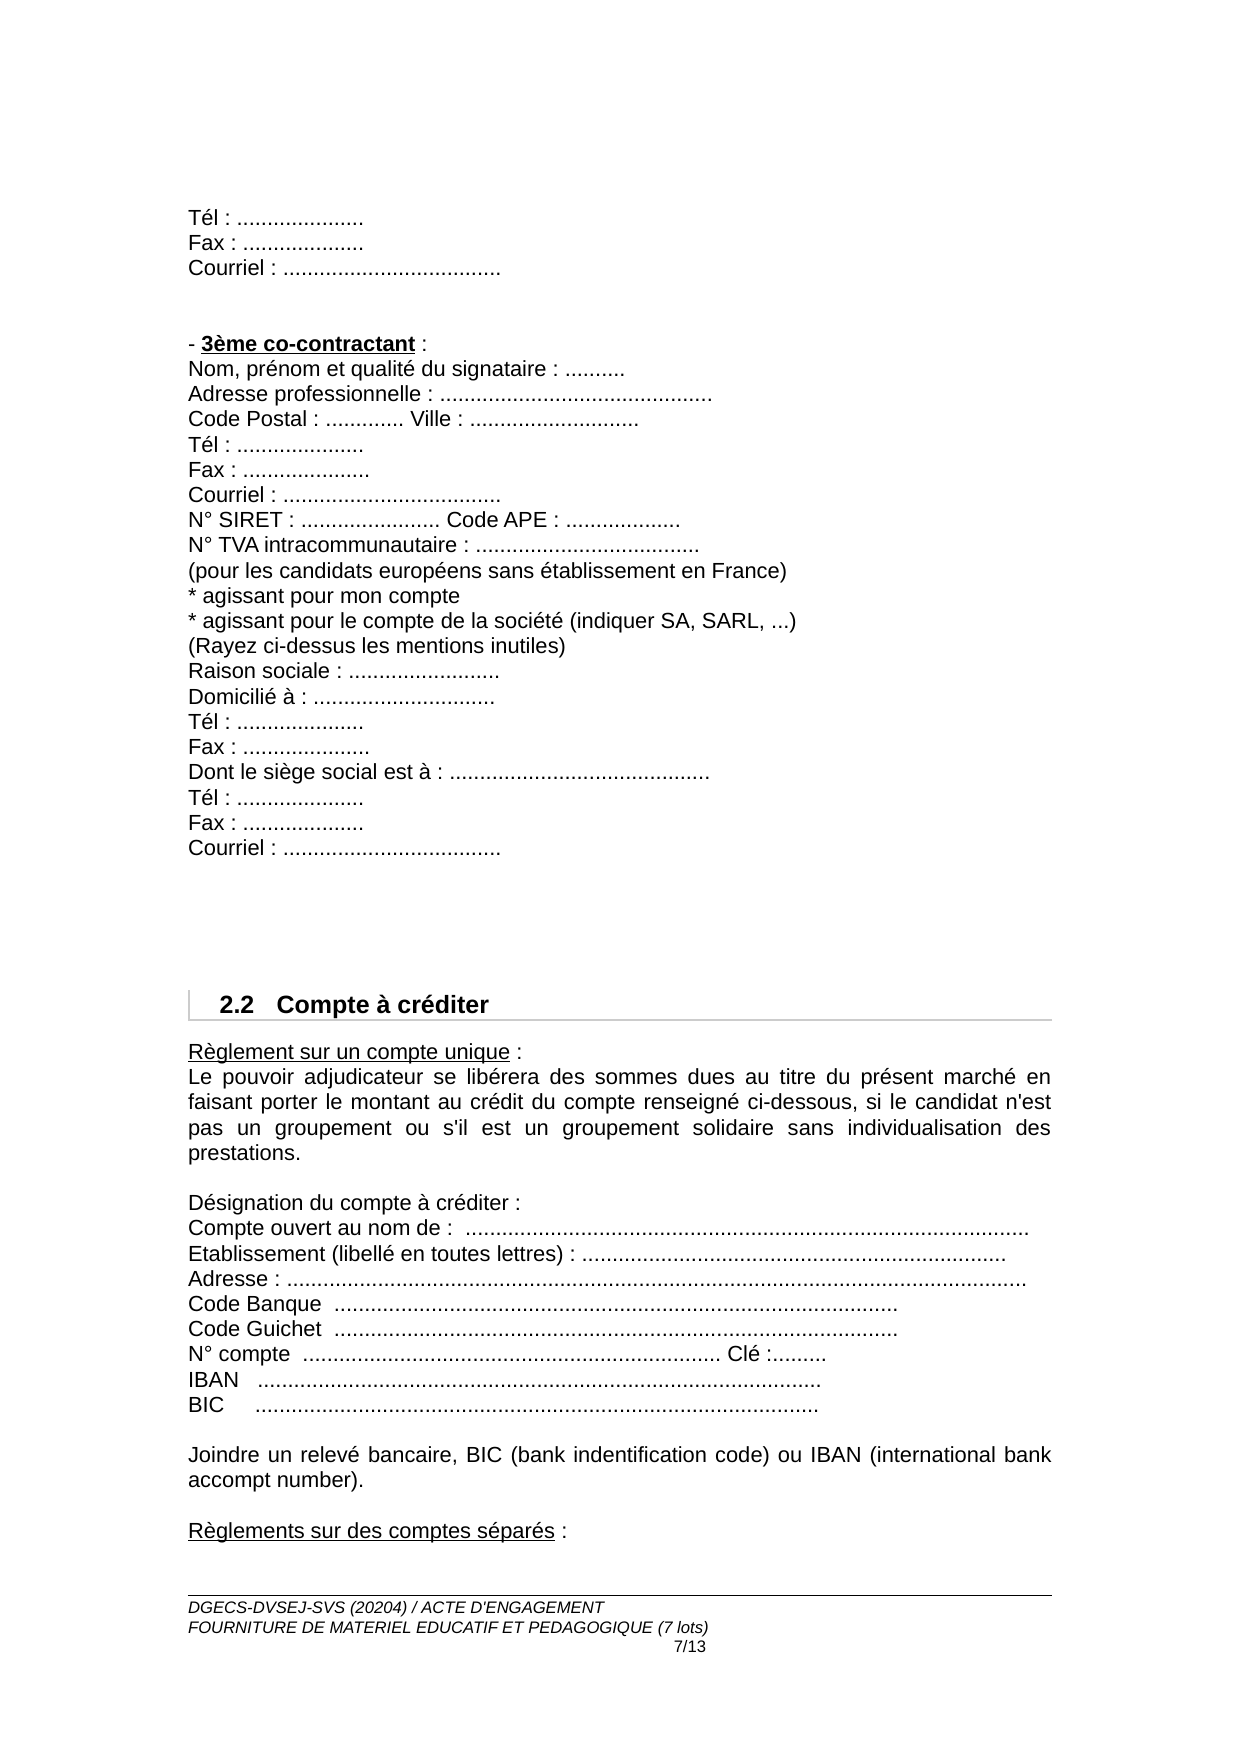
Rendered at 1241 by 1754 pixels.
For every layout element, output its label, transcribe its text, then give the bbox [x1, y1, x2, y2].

text Domicilié à : .............................. [188, 683, 1052, 709]
text BIC ............................................................................................. [188, 1392, 1052, 1417]
text Courriel : .................................... [188, 835, 1052, 860]
text Dont le siège social est à : ........................................... [188, 759, 1052, 784]
text Fax : ..................... [188, 734, 1052, 759]
text Règlement sur un compte unique : [188, 1039, 1052, 1064]
text Code Guichet ............................................................................................. [188, 1316, 1052, 1341]
text Fax : .................... [188, 230, 1052, 255]
text Code Postal : ............. Ville : ............................ [188, 406, 1052, 431]
text N° TVA intracommunautaire : ..................................... [188, 532, 1052, 557]
text Nom, prénom et qualité du signataire : .......... [188, 356, 1052, 381]
text * agissant pour mon compte [188, 583, 1052, 608]
text Code Banque ............................................................................................. [188, 1291, 1052, 1316]
text - 3ème co-contractant : [188, 331, 1052, 356]
text Courriel : .................................... [188, 482, 1052, 507]
text Le pouvoir adjudicateur se libérera des sommes dues au titre du présent marché en faisant porter le montant au crédit du compte renseigné ci-dessous, si le candidat n'est pas un groupement ou s'il est un groupement solidaire sans individualisation des prestations. [188, 1064, 1052, 1165]
text Tél : ..................... [188, 784, 1052, 809]
text IBAN ............................................................................................. [188, 1367, 1052, 1392]
text Fax : .................... [188, 809, 1052, 835]
subtitle Compte à créditer [190, 990, 1052, 1019]
text N° compte ..................................................................... Clé :......... [188, 1341, 1052, 1367]
text Compte ouvert au nom de : ............................................................................................. [188, 1215, 1052, 1241]
text Tél : ..................... [188, 709, 1052, 734]
text Adresse : .......................................................................................................................... [188, 1266, 1052, 1291]
text * agissant pour le compte de la société (indiquer SA, SARL, ...) [188, 608, 1052, 633]
text N° SIRET : ....................... Code APE : ................... [188, 507, 1052, 532]
text Courriel : .................................... [188, 255, 1052, 280]
text Tél : ..................... [188, 431, 1052, 457]
text Tél : ..................... [188, 204, 1052, 230]
text Règlements sur des comptes séparés : [188, 1518, 1052, 1543]
text Adresse professionnelle : ............................................. [188, 381, 1052, 406]
text Fax : ..................... [188, 457, 1052, 482]
text (pour les candidats européens sans établissement en France) [188, 557, 1052, 583]
text Désignation du compte à créditer : [188, 1190, 1052, 1215]
text Etablissement (libellé en toutes lettres) : ...................................................................... [188, 1241, 1052, 1266]
text (Rayez ci-dessus les mentions inutiles) [188, 633, 1052, 658]
text Joindre un relevé bancaire, BIC (bank indentification code) ou IBAN (international bank accompt number). [188, 1442, 1052, 1493]
text Raison sociale : ......................... [188, 658, 1052, 683]
